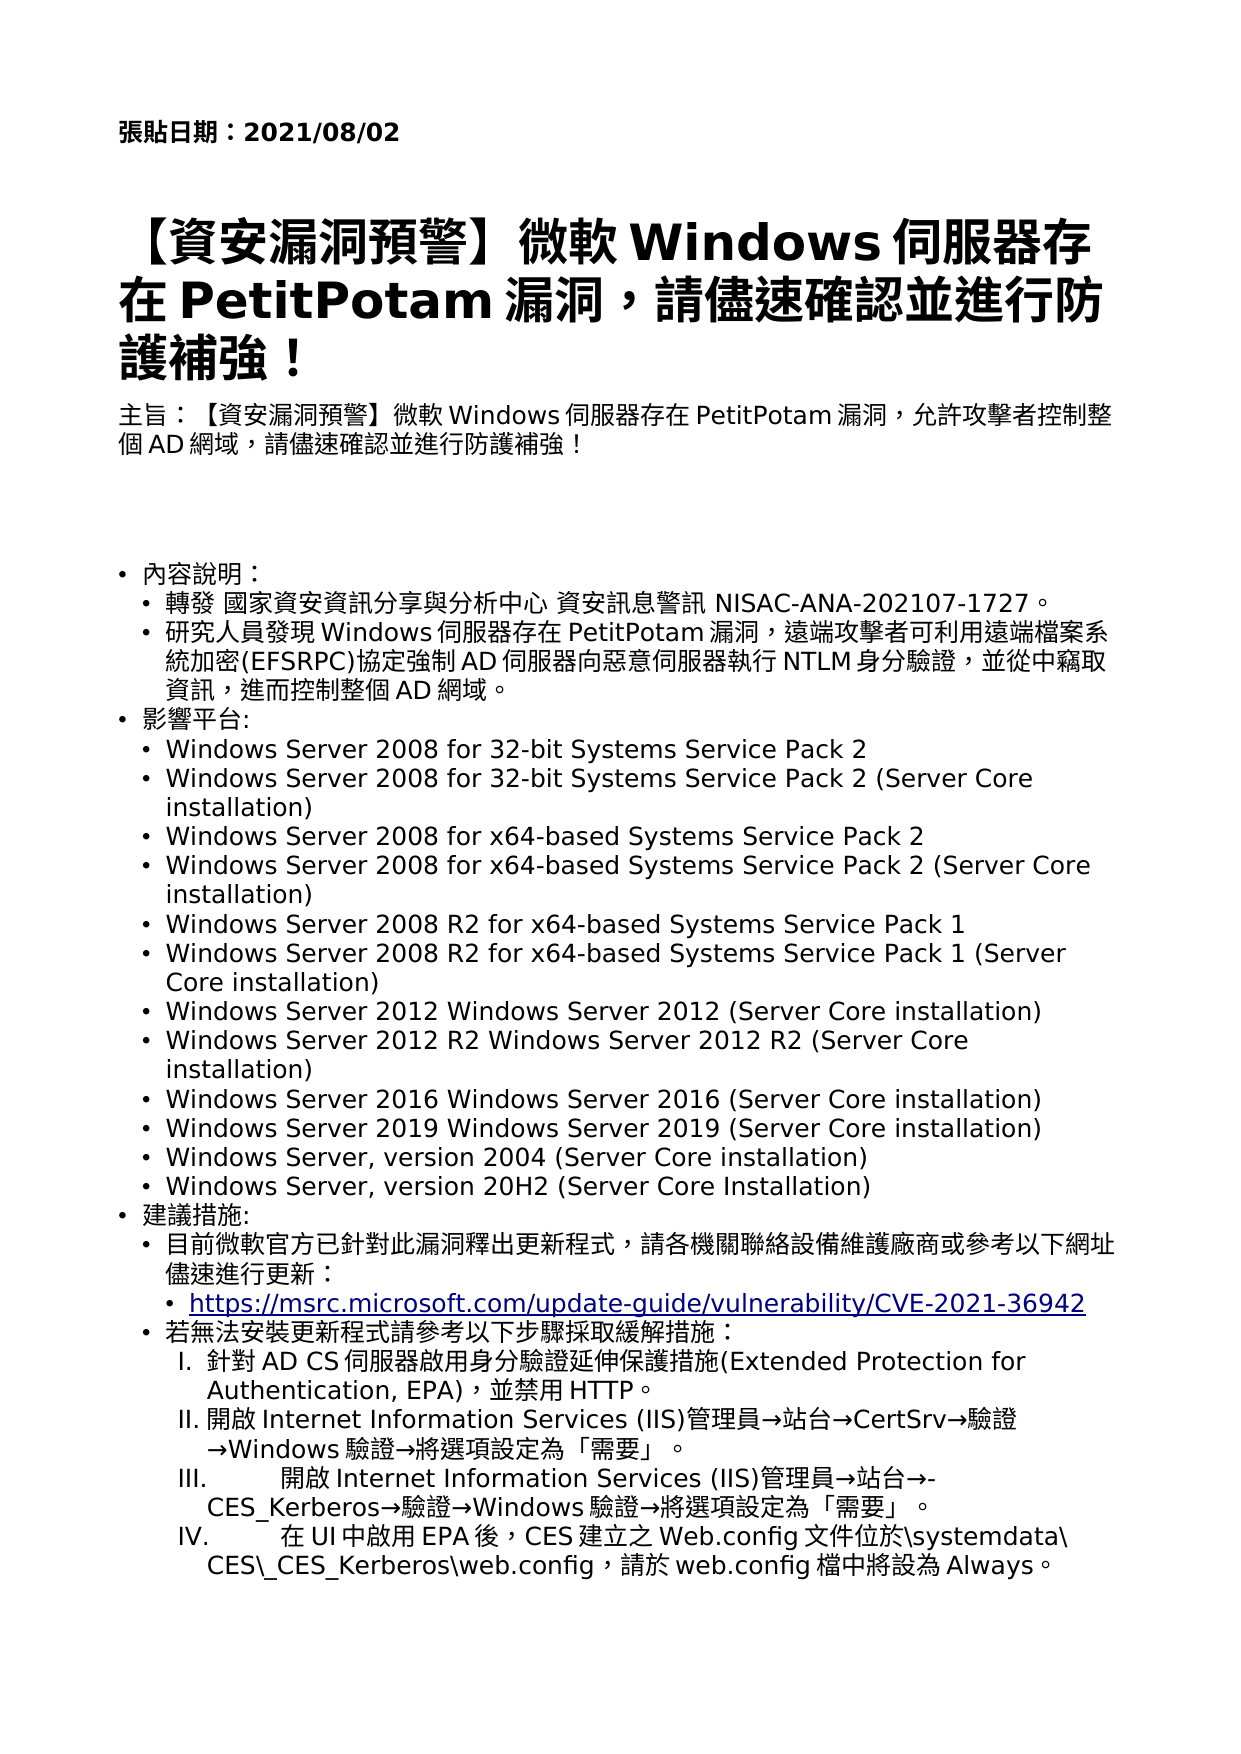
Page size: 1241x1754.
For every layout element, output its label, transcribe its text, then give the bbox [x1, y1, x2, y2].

list 影響平台: [118, 706, 1122, 735]
list 針對AD CS伺服器啟用身分驗證延伸保護措施(Extended Protection for Authentication, EPA)，並禁用HTTP。 [177, 1347, 1122, 1406]
list https://msrc.microsoft.com/update-guide/vulnerability/CVE-2021-36942 [165, 1289, 1122, 1318]
list Windows Server 2008 for x64-based Systems Service Pack 2 (Server Core installation) [142, 851, 1122, 910]
list Windows Server, version 20H2 (Server Core Installation) [142, 1172, 1122, 1201]
list Windows Server 2008 R2 for x64-based Systems Service Pack 1 (Server Core installation) [142, 939, 1122, 997]
list 內容說明： [118, 560, 1122, 589]
list 開啟Internet Information Services (IIS)管理員→站台→-CES_Kerberos→驗證→Windows驗證→將選項設定為「需要」。 [177, 1464, 1122, 1522]
list Windows Server 2012 R2 Windows Server 2012 R2 (Server Core installation) [142, 1026, 1122, 1085]
list 研究人員發現Windows伺服器存在PetitPotam漏洞，遠端攻擊者可利用遠端檔案系統加密(EFSRPC)協定強制AD伺服器向惡意伺服器執行NTLM身分驗證，並從中竊取資訊，進而控制整個AD網域。 [142, 618, 1122, 706]
list 轉發 國家資安資訊分享與分析中心 資安訊息警訊 NISAC-ANA-202107-1727。 [142, 589, 1122, 618]
list 若無法安裝更新程式請參考以下步驟採取緩解措施： [142, 1318, 1122, 1347]
list Windows Server 2008 for x64-based Systems Service Pack 2 [142, 822, 1122, 851]
list Windows Server 2012 Windows Server 2012 (Server Core installation) [142, 997, 1122, 1026]
text 主旨：【資安漏洞預警】微軟Windows伺服器存在PetitPotam漏洞，允許攻擊者控制整個AD網域，請儘速確認並進行防護補強！ [118, 401, 1122, 518]
list 目前微軟官方已針對此漏洞釋出更新程式，請各機關聯絡設備維護廠商或參考以下網址儘速進行更新： [142, 1231, 1122, 1289]
text 張貼日期：2021/08/02 [118, 118, 1122, 176]
list 在UI中啟用EPA後，CES建立之Web.config文件位於\systemdata\CES\_CES_Kerberos\web.config，請於web.config檔中將設為Always。 [177, 1522, 1122, 1581]
subtitle 【資安漏洞預警】微軟Windows伺服器存在PetitPotam漏洞，請儘速確認並進行防護補強！ [118, 214, 1122, 389]
list Windows Server 2008 for 32-bit Systems Service Pack 2 [142, 735, 1122, 764]
list Windows Server 2016 Windows Server 2016 (Server Core installation) [142, 1085, 1122, 1114]
list Windows Server 2008 R2 for x64-based Systems Service Pack 1 [142, 910, 1122, 939]
list Windows Server 2008 for 32-bit Systems Service Pack 2 (Server Core installation) [142, 764, 1122, 822]
list Windows Server 2019 Windows Server 2019 (Server Core installation) [142, 1114, 1122, 1143]
list Windows Server, version 2004 (Server Core installation) [142, 1143, 1122, 1172]
list 建議措施: [118, 1201, 1122, 1231]
list 開啟Internet Information Services (IIS)管理員→站台→CertSrv→驗證→Windows驗證→將選項設定為「需要」。 [177, 1406, 1122, 1464]
